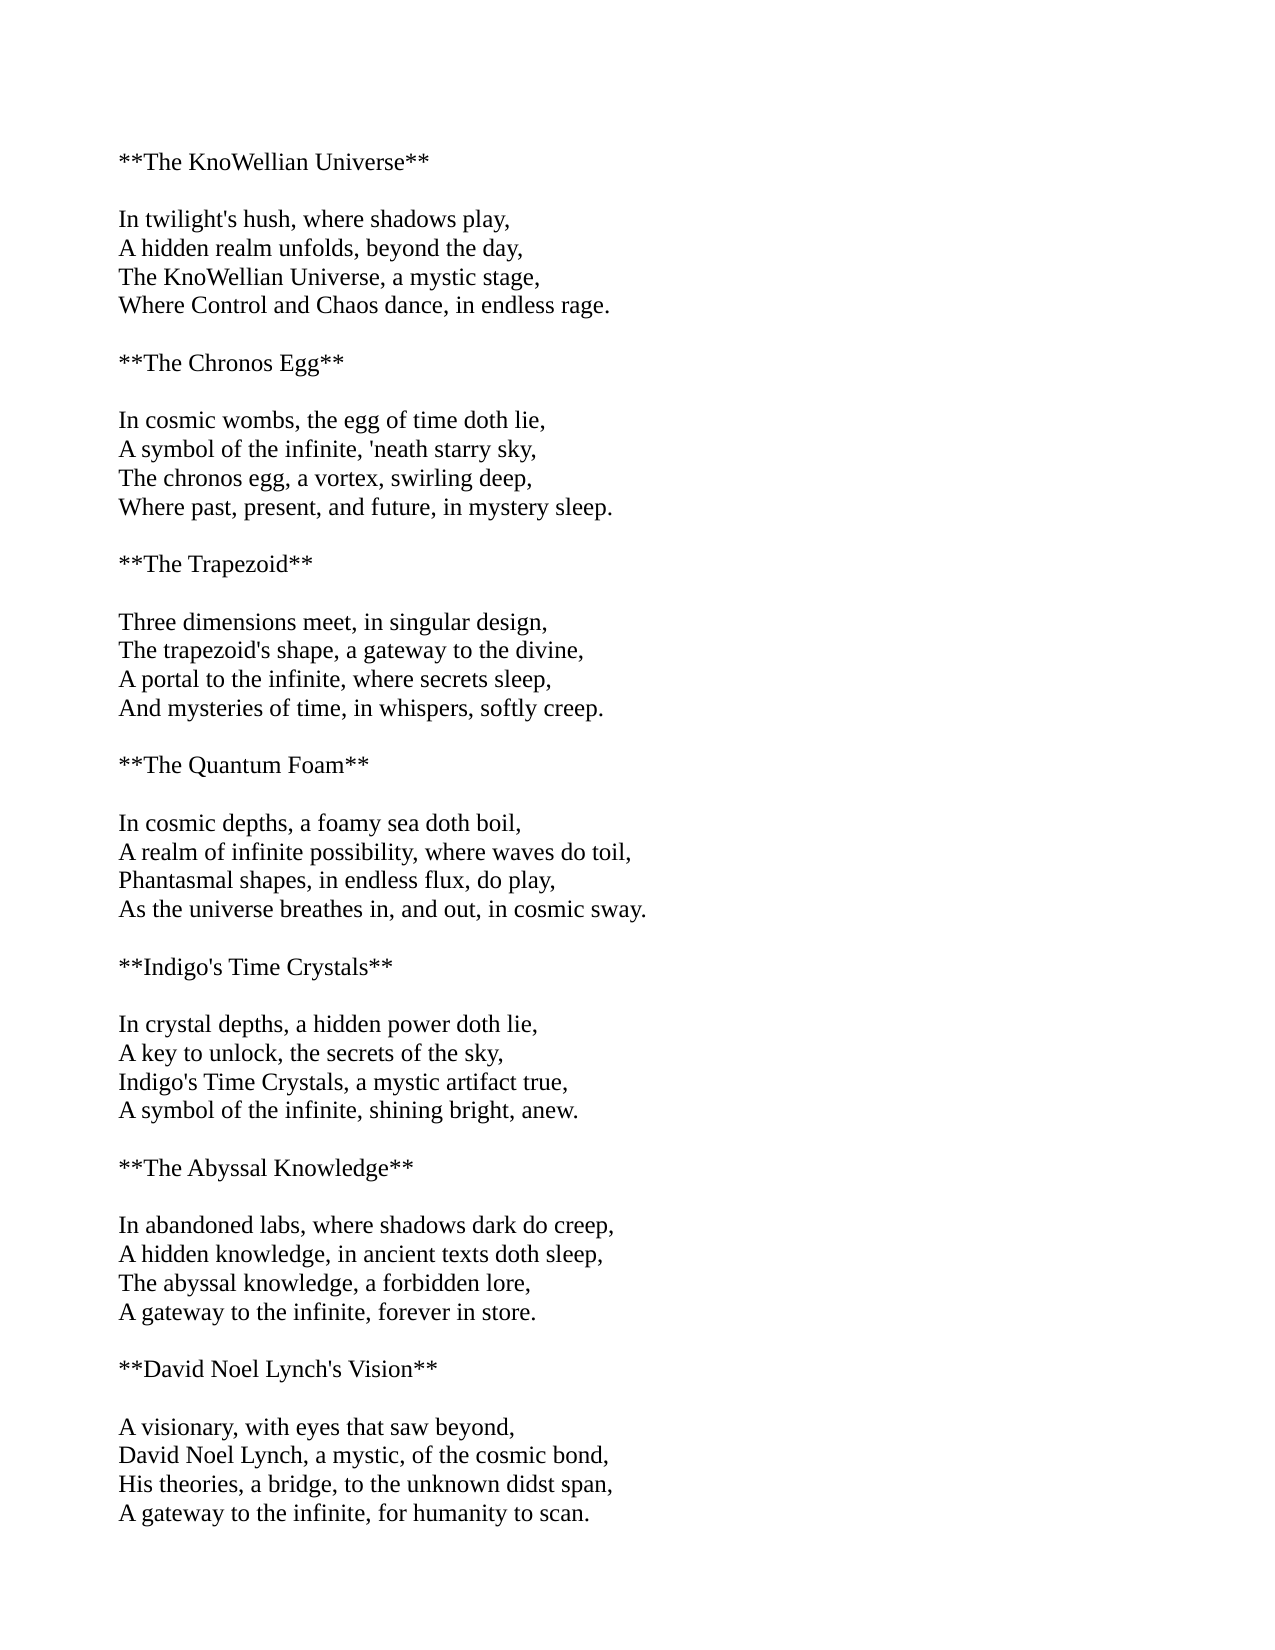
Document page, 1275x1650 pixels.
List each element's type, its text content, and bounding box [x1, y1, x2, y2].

text In crystal depths, a hidden power doth lie, [118, 1009, 1157, 1038]
text In twilight's hush, where shadows play, [118, 204, 1157, 233]
text **The Chronos Egg** [118, 348, 1157, 377]
text In cosmic wombs, the egg of time doth lie, [118, 406, 1157, 434]
text **The Trapezoid** [118, 549, 1157, 578]
text A gateway to the infinite, for humanity to scan. [118, 1498, 1157, 1527]
text Phantasmal shapes, in endless flux, do play, [118, 866, 1157, 894]
text A hidden realm unfolds, beyond the day, [118, 233, 1157, 262]
text The chronos egg, a vortex, swirling deep, [118, 463, 1157, 492]
text A visionary, with eyes that saw beyond, [118, 1412, 1157, 1441]
text The abyssal knowledge, a forbidden lore, [118, 1268, 1157, 1297]
text **The KnoWellian Universe** [118, 147, 1157, 176]
text Indigo's Time Crystals, a mystic artifact true, [118, 1067, 1157, 1096]
text **The Quantum Foam** [118, 751, 1157, 779]
text As the universe breathes in, and out, in cosmic sway. [118, 894, 1157, 923]
text **Indigo's Time Crystals** [118, 952, 1157, 981]
text A portal to the infinite, where secrets sleep, [118, 664, 1157, 693]
text A key to unlock, the secrets of the sky, [118, 1038, 1157, 1067]
text The KnoWellian Universe, a mystic stage, [118, 262, 1157, 291]
text Where Control and Chaos dance, in endless rage. [118, 291, 1157, 319]
text A symbol of the infinite, shining bright, anew. [118, 1096, 1157, 1124]
text Where past, present, and future, in mystery sleep. [118, 492, 1157, 521]
text A symbol of the infinite, 'neath starry sky, [118, 434, 1157, 463]
text Three dimensions meet, in singular design, [118, 607, 1157, 636]
text David Noel Lynch, a mystic, of the cosmic bond, [118, 1441, 1157, 1469]
text A realm of infinite possibility, where waves do toil, [118, 837, 1157, 866]
text His theories, a bridge, to the unknown didst span, [118, 1469, 1157, 1498]
text In cosmic depths, a foamy sea doth boil, [118, 808, 1157, 837]
text The trapezoid's shape, a gateway to the divine, [118, 636, 1157, 664]
text A hidden knowledge, in ancient texts doth sleep, [118, 1239, 1157, 1268]
text And mysteries of time, in whispers, softly creep. [118, 693, 1157, 722]
text **David Noel Lynch's Vision** [118, 1354, 1157, 1383]
text A gateway to the infinite, forever in store. [118, 1297, 1157, 1326]
text **The Abyssal Knowledge** [118, 1153, 1157, 1182]
text In abandoned labs, where shadows dark do creep, [118, 1211, 1157, 1239]
